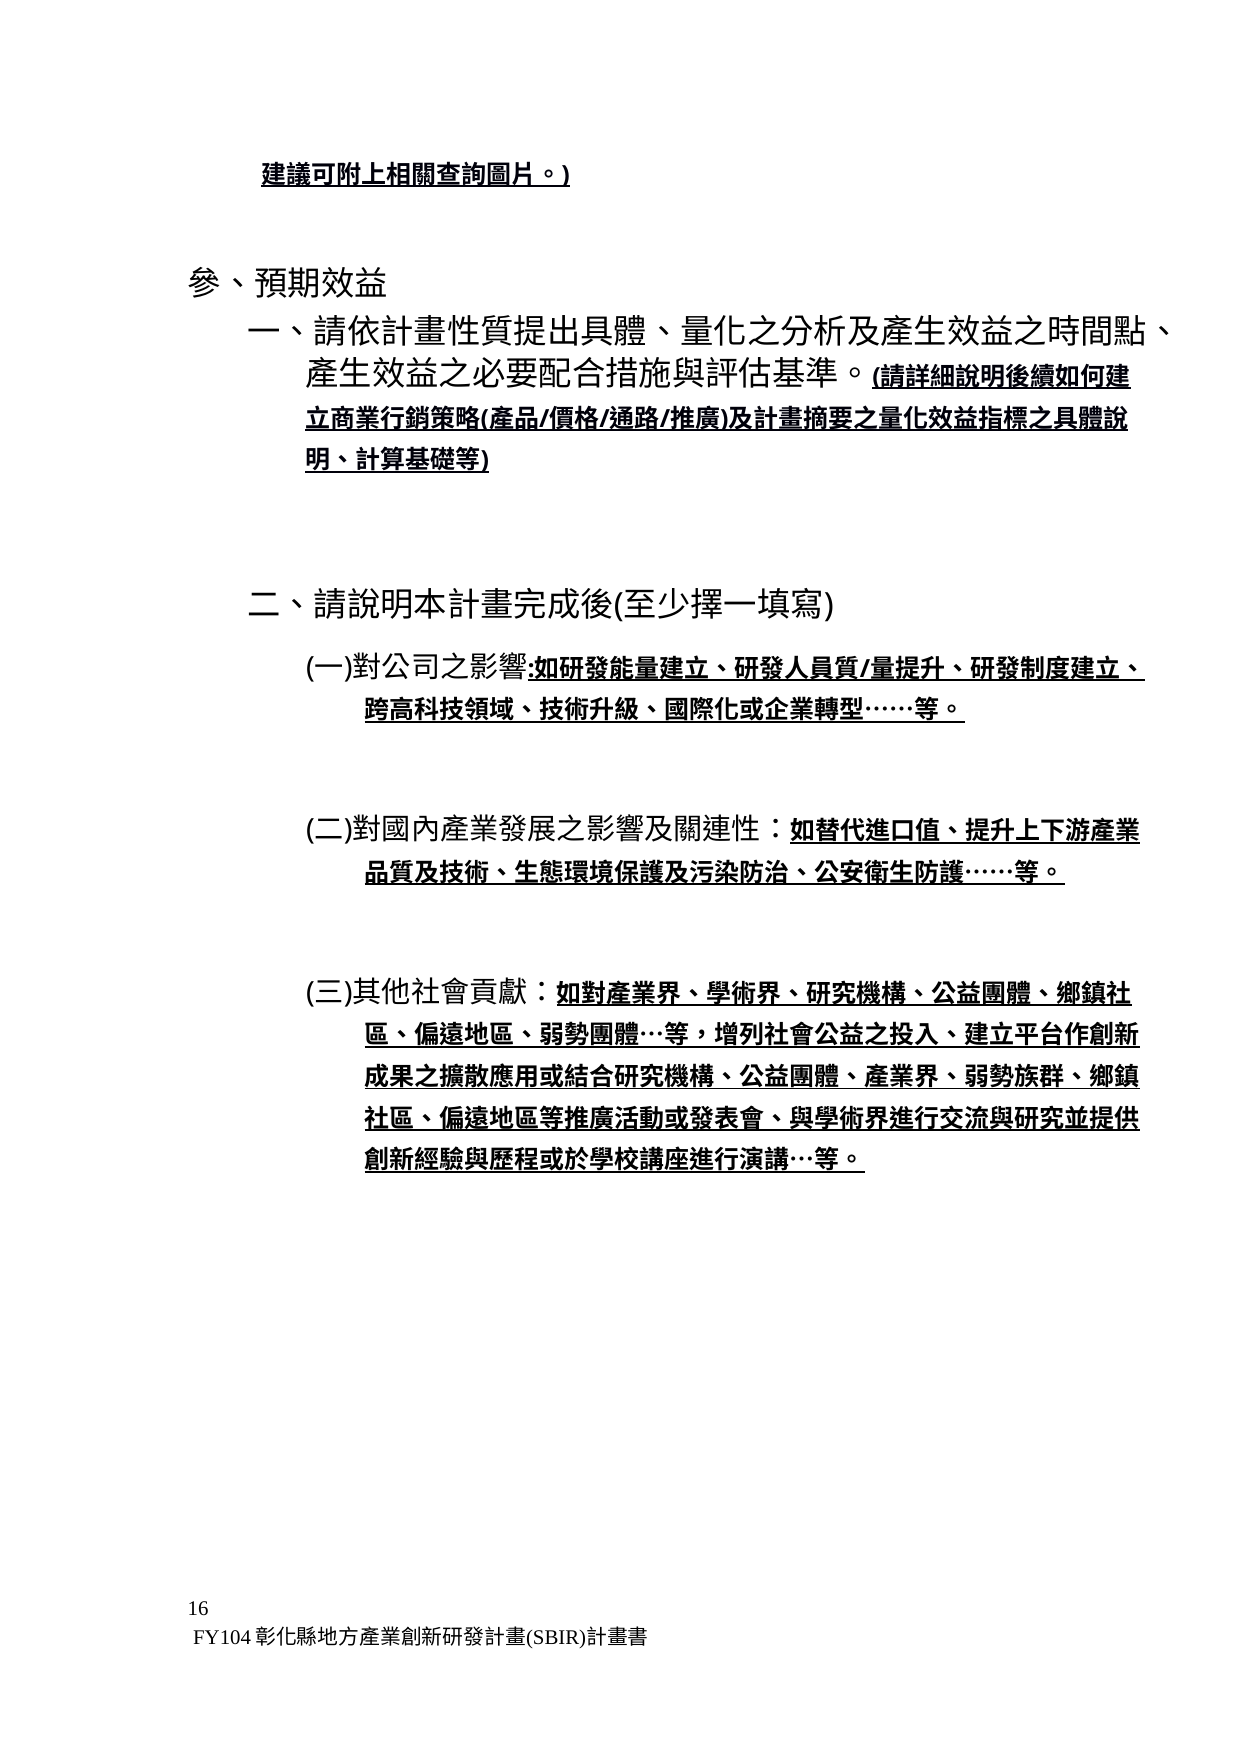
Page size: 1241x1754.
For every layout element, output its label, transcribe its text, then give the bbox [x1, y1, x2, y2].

text 建議可附上相關查詢圖片。) [261, 150, 1152, 192]
subtitle 一、請依計畫性質提出具體、量化之分析及產生效益之時間點、產生效益之必要配合措施與評估基準。(請詳細說明後續如何建立商業行銷策略(產品/價格/通路/推廣)及計畫摘要之量化效益指標之具體說明、計算基礎等) [247, 310, 1152, 477]
subtitle (一)對公司之影響:如研發能量建立、研發人員質/量提升、研發制度建立、跨高科技領域、技術升級、國際化或企業轉型……等。 [306, 644, 1152, 727]
subtitle 二、請說明本計畫完成後(至少擇一填寫) [247, 583, 1152, 625]
subtitle (二)對國內產業發展之影響及關連性：如替代進口值、提升上下游產業品質及技術、生態環境保護及污染防治、公安衛生防護……等。 [306, 806, 1152, 890]
subtitle (三)其他社會貢獻：如對產業界、學術界、研究機構、公益團體、鄉鎮社區、偏遠地區、弱勢團體…等，增列社會公益之投入、建立平台作創新成果之擴散應用或結合研究機構、公益團體、產業界、弱勢族群、鄉鎮社區、偏遠地區等推廣活動或發表會、與學術界進行交流與研究並提供創新經驗與歷程或於學校講座進行演講…等。 [306, 969, 1152, 1177]
subtitle 參、預期效益 [187, 258, 1152, 304]
